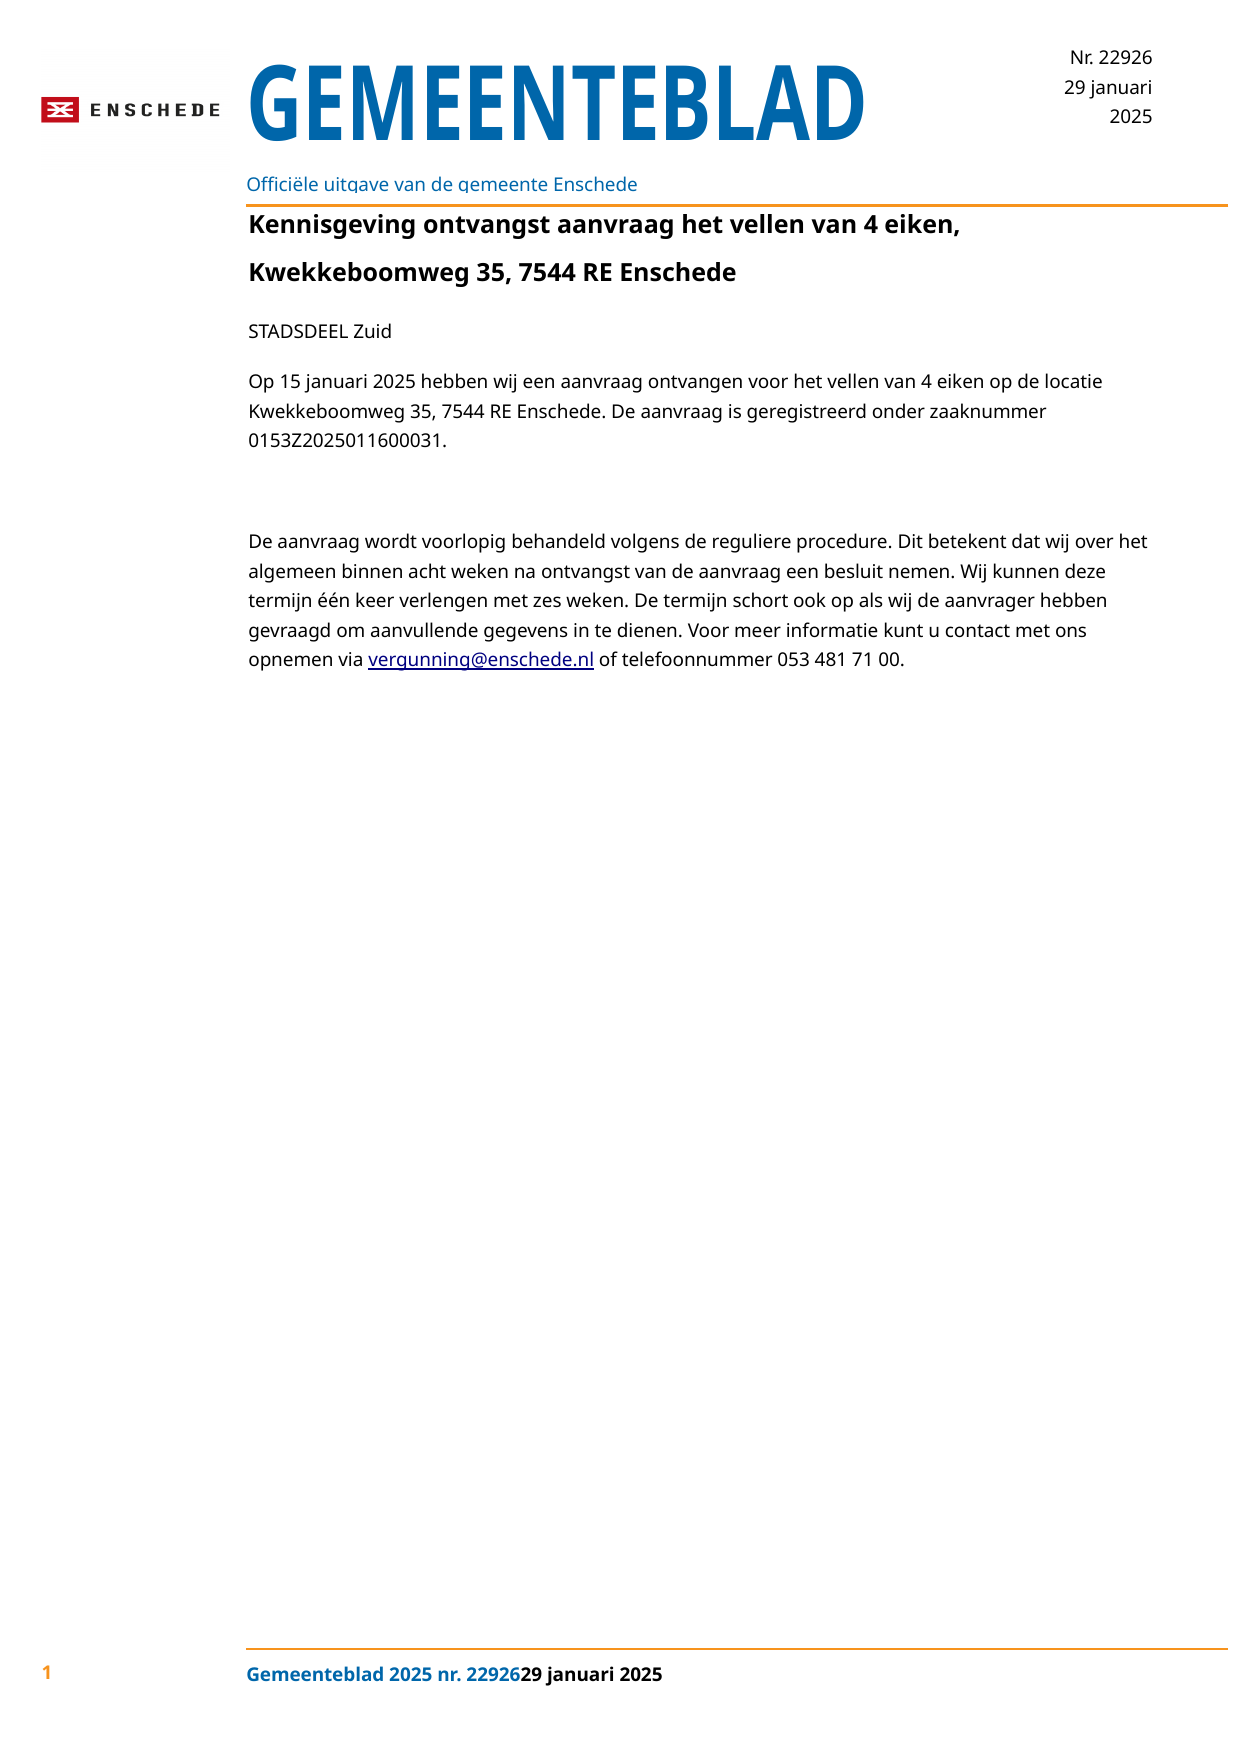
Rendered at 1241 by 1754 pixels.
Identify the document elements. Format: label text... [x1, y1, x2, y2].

text STADSDEEL Zuid [248, 318, 1152, 344]
picture [41, 47, 231, 172]
text Kennisgeving ontvangst aanvraag het vellen van 4 eiken, Kwekkeboomweg 35, 7544 RE Enschede [248, 207, 1152, 288]
text De aanvraag wordt voorlopig behandeld volgens de reguliere procedure. Dit betekent dat wij over het algemeen binnen acht weken na ontvangst van de aanvraag een besluit nemen. Wij kunnen deze termijn één keer verlengen met zes weken. De termijn schort ook op als wij de aanvrager hebben gevraagd om aanvullende gegevens in te dienen. Voor meer informatie kunt u contact met ons opnemen via vergunning@enschede.nl of telefoonnummer 053 481 71 00. [248, 528, 1152, 672]
text Op 15 januari 2025 hebben wij een aanvraag ontvangen voor het vellen van 4 eiken op de locatie Kwekkeboomweg 35, 7544 RE Enschede. De aanvraag is geregistreerd onder zaaknummer 0153Z2025011600031. [248, 368, 1152, 453]
